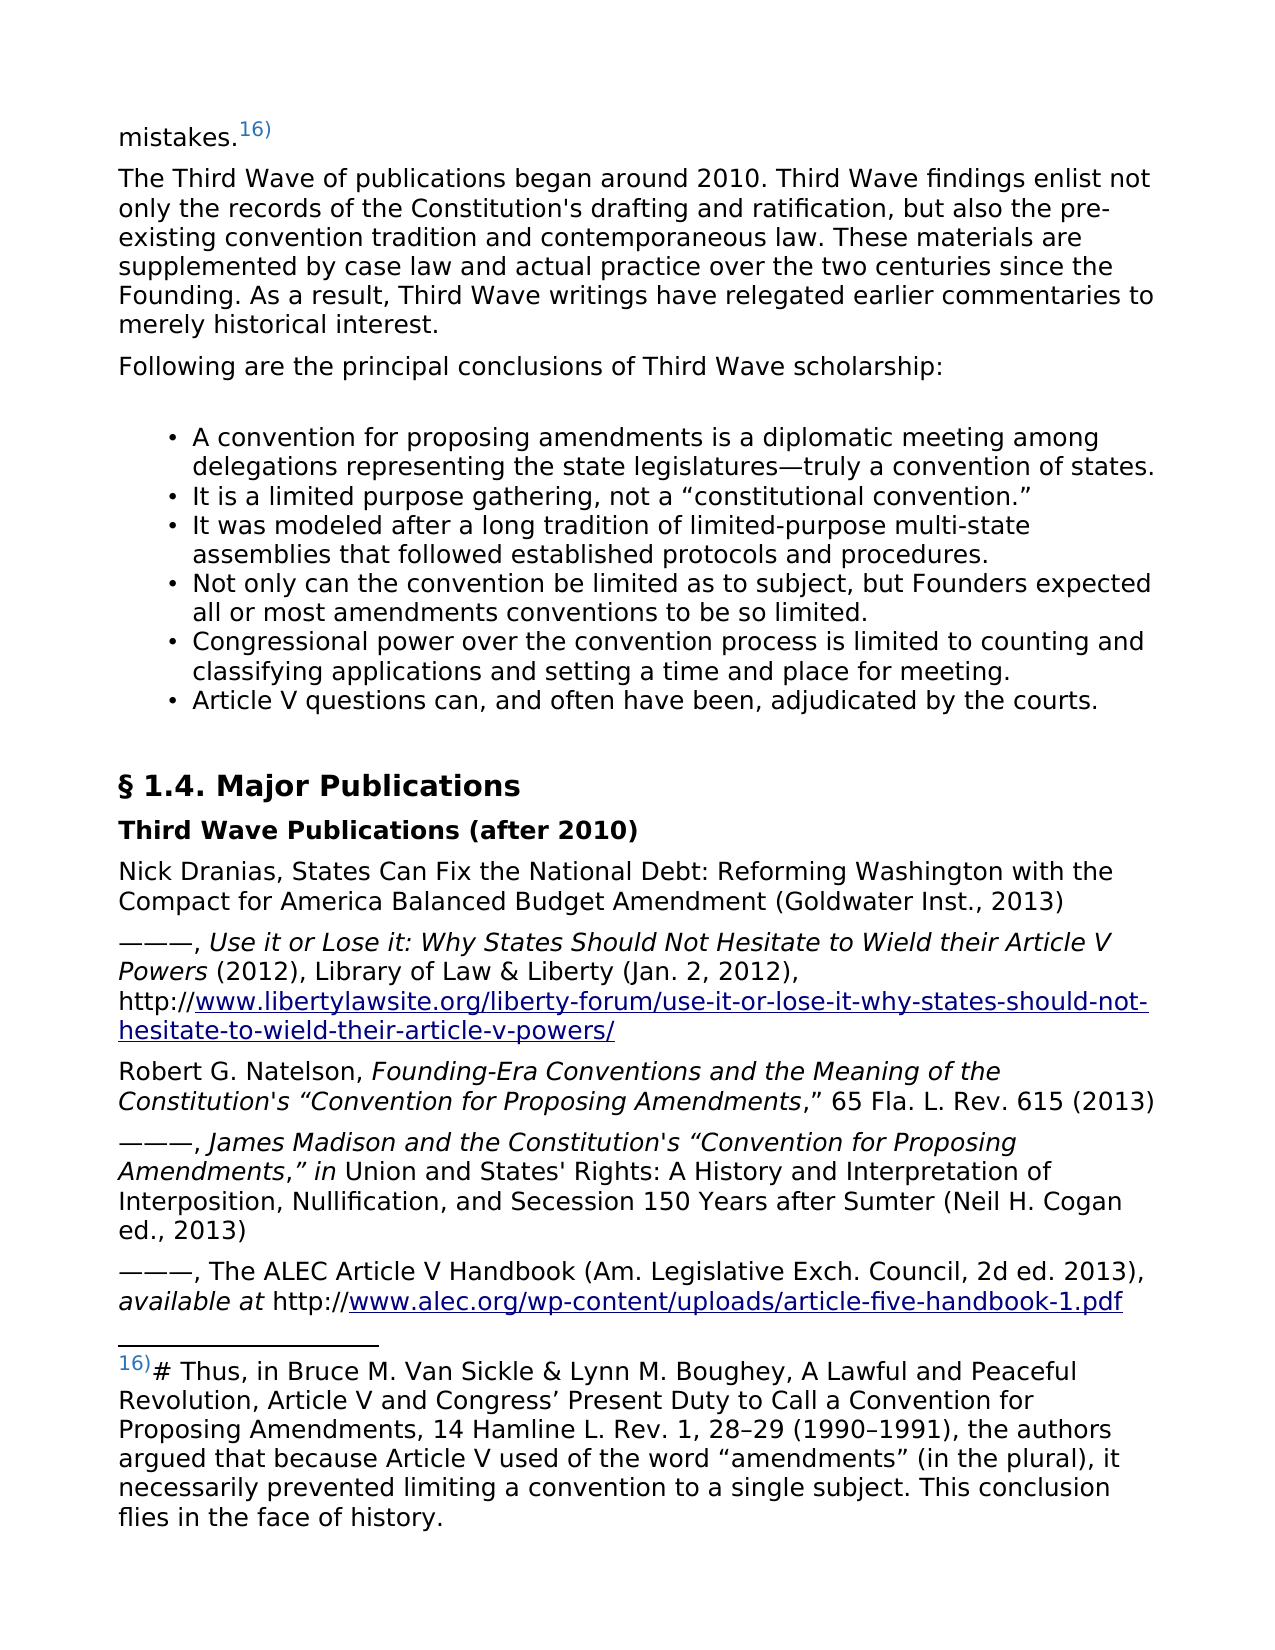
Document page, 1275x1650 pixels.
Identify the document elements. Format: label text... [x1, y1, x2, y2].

subtitle § 1.4. Major Publications [118, 769, 1157, 803]
text Robert G. Natelson, Founding-Era Conventions and the Meaning of the Constitution's “Convention for Proposing Amendments,” 65 Fla. L. Rev. 615 (2013) [118, 1058, 1157, 1116]
text ———, The ALEC Article V Handbook (Am. Legislative Exch. Council, 2d ed. 2013), available at http://www.alec.org/wp-content/uploads/article-five-handbook-1.pdf [118, 1258, 1157, 1316]
text ———, Use it or Lose it: Why States Should Not Hesitate to Wield their Article V Powers (2012), Library of Law & Liberty (Jan. 2, 2012), http://www.libertylawsite.org/liberty-forum/use-it-or-lose-it-why-states-should-not-hesitate-to-wield-their-article-v-powers/ [118, 928, 1157, 1045]
list A convention for proposing amendments is a diplomatic meeting among delegations representing the state legislatures—truly a convention of states. [177, 423, 1157, 482]
list Article V questions can, and often have been, adjudicated by the courts. [177, 686, 1157, 715]
list Congressional power over the convention process is limited to counting and classifying applications and setting a time and place for meeting. [177, 627, 1157, 686]
list It is a limited purpose gathering, not a “constitutional convention.” [177, 482, 1157, 511]
text The Third Wave of publications began around 2010. Third Wave findings enlist not only the records of the Constitution's drafting and ratification, but also the pre-existing convention tradition and contemporaneous law. These materials are supplemented by case law and actual practice over the two centuries since the Founding. As a result, Third Wave writings have relegated earlier commentaries to merely historical interest. [118, 165, 1157, 340]
text Nick Dranias, States Can Fix the National Debt: Reforming Washington with the Compact for America Balanced Budget Amendment (Goldwater Inst., 2013) [118, 858, 1157, 916]
text ———, James Madison and the Constitution's “Convention for Proposing Amendments,” in Union and States' Rights: A History and Interpretation of Interposition, Nullification, and Secession 150 Years after Sumter (Neil H. Cogan ed., 2013) [118, 1128, 1157, 1245]
list Not only can the convention be limited as to subject, but Founders expected all or most amendments conventions to be so limited. [177, 569, 1157, 627]
list It was modeled after a long tradition of limited-purpose multi-state assemblies that followed established protocols and procedures. [177, 511, 1157, 569]
text Following are the principal conclusions of Third Wave scholarship: [118, 352, 1157, 381]
text Third Wave Publications (after 2010) [118, 816, 1157, 845]
text Access to this wider range of sources led most Second Wave authors to understand that an Article V gathering could be limited as to subject. But their unfamiliarity with other aspects of the record induced them to persevere in other First Wave errors. For example, several continued to refer to an Article V conclave as a “constitutional convention,” and some assumed that Congress had authority to prescribe the method of delegate selection. Some even committed new mistakes. [118, 118, 1157, 152]
text # Thus, in Bruce M. Van Sickle & Lynn M. Boughey, A Lawful and Peaceful Revolution, Article V and Congress’ Present Duty to Call a Convention for Proposing Amendments, 14 Hamline L. Rev. 1, 28–29 (1990–1991), the authors argued that because Article V used of the word “amendments” (in the plural), it necessarily prevented limiting a convention to a single subject. This conclusion flies in the face of history. [118, 1352, 1157, 1532]
